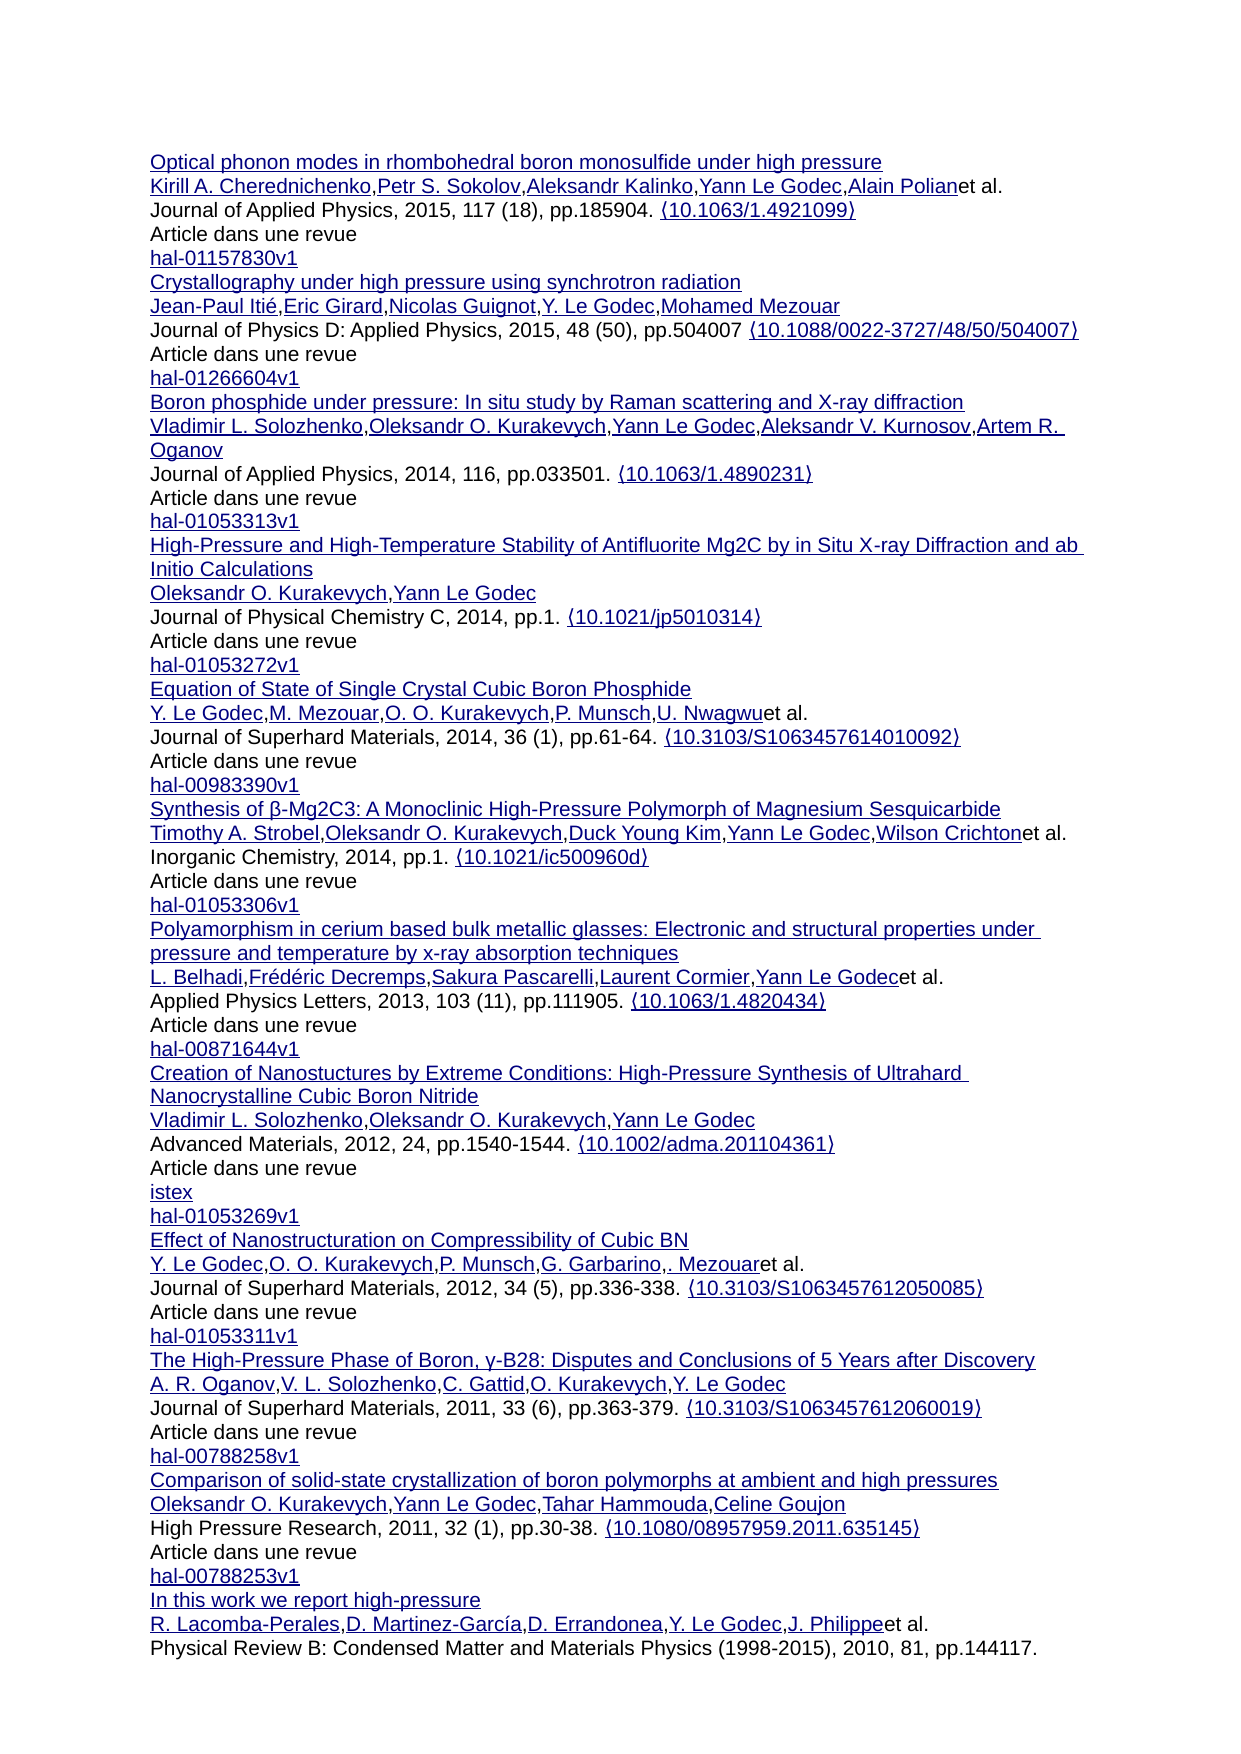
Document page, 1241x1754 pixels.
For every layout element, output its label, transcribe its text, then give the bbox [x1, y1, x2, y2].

table_cell Crystallography under high pressure using synchrotron radiation Jean-Paul Itié,Eric Girard,Nicolas Guignot,Y. Le Godec,Mohamed Mezouar Journal of Physics D: Applied Physics, 2015, 48 (50), pp.504007 ⟨10.1088/0022-3727/48/50/504007⟩ Article dans une revue hal-01266604v1 [150, 270, 1090, 389]
table_cell Comparison of solid-state crystallization of boron polymorphs at ambient and high pressures Oleksandr O. Kurakevych,Yann Le Godec,Tahar Hammouda,Celine Goujon High Pressure Research, 2011, 32 (1), pp.30-38. ⟨10.1080/08957959.2011.635145⟩ Article dans une revue hal-00788253v1 [150, 1468, 1090, 1587]
table_cell Synthesis of β‑Mg2C3: A Monoclinic High-Pressure Polymorph of Magnesium Sesquicarbide Timothy A. Strobel,Oleksandr O. Kurakevych,Duck Young Kim,Yann Le Godec,Wilson Crichtonet al. Inorganic Chemistry, 2014, pp.1. ⟨10.1021/ic500960d⟩ Article dans une revue hal-01053306v1 [150, 797, 1090, 917]
table_cell Creation of Nanostuctures by Extreme Conditions: High-Pressure Synthesis of Ultrahard Nanocrystalline Cubic Boron Nitride Vladimir L. Solozhenko,Oleksandr O. Kurakevych,Yann Le Godec Advanced Materials, 2012, 24, pp.1540-1544. ⟨10.1002/adma.201104361⟩ Article dans une revue istex hal-01053269v1 [150, 1060, 1090, 1228]
table_cell High-Pressure and High-Temperature Stability of Antifluorite Mg2C by in Situ X‑ray Diffraction and ab Initio Calculations Oleksandr O. Kurakevych,Yann Le Godec Journal of Physical Chemistry C, 2014, pp.1. ⟨10.1021/jp5010314⟩ Article dans une revue hal-01053272v1 [150, 533, 1090, 677]
table_cell Equation of State of Single Crystal Cubic Boron Phosphide Y. Le Godec,M. Mezouar,O. O. Kurakevych,P. Munsch,U. Nwagwuet al. Journal of Superhard Materials, 2014, 36 (1), pp.61-64. ⟨10.3103/S1063457614010092⟩ Article dans une revue hal-00983390v1 [150, 677, 1090, 797]
table_cell In this work we report high-pressure R. Lacomba-Perales,D. Martinez-García,D. Errandonea,Y. Le Godec,J. Philippeet al. Physical Review B: Condensed Matter and Materials Physics (1998-2015), 2010, 81, pp.144117. [150, 1588, 1090, 1659]
table_cell The High-Pressure Phase of Boron, γ-B28: Disputes and Conclusions of 5 Years after Discovery A. R. Oganov,V. L. Solozhenko,C. Gattid,O. Kurakevych,Y. Le Godec Journal of Superhard Materials, 2011, 33 (6), pp.363-379. ⟨10.3103/S1063457612060019⟩ Article dans une revue hal-00788258v1 [150, 1348, 1090, 1468]
table_cell Effect of Nanostructuration on Compressibility of Cubic BN Y. Le Godec,O. O. Kurakevych,P. Munsch,G. Garbarino,. Mezouaret al. Journal of Superhard Materials, 2012, 34 (5), pp.336-338. ⟨10.3103/S1063457612050085⟩ Article dans une revue hal-01053311v1 [150, 1228, 1090, 1348]
table_cell Boron phosphide under pressure: In situ study by Raman scattering and X-ray diffraction Vladimir L. Solozhenko,Oleksandr O. Kurakevych,Yann Le Godec,Aleksandr V. Kurnosov,Artem R. Oganov Journal of Applied Physics, 2014, 116, pp.033501. ⟨10.1063/1.4890231⟩ Article dans une revue hal-01053313v1 [150, 390, 1090, 533]
table_cell Optical phonon modes in rhombohedral boron monosulfide under high pressure Kirill A. Cherednichenko,Petr S. Sokolov,Aleksandr Kalinko,Yann Le Godec,Alain Polianet al. Journal of Applied Physics, 2015, 117 (18), pp.185904. ⟨10.1063/1.4921099⟩ Article dans une revue hal-01157830v1 [150, 150, 1090, 270]
table_cell Polyamorphism in cerium based bulk metallic glasses: Electronic and structural properties under pressure and temperature by x-ray absorption techniques L. Belhadi,Frédéric Decremps,Sakura Pascarelli,Laurent Cormier,Yann Le Godecet al. Applied Physics Letters, 2013, 103 (11), pp.111905. ⟨10.1063/1.4820434⟩ Article dans une revue hal-00871644v1 [150, 917, 1090, 1060]
